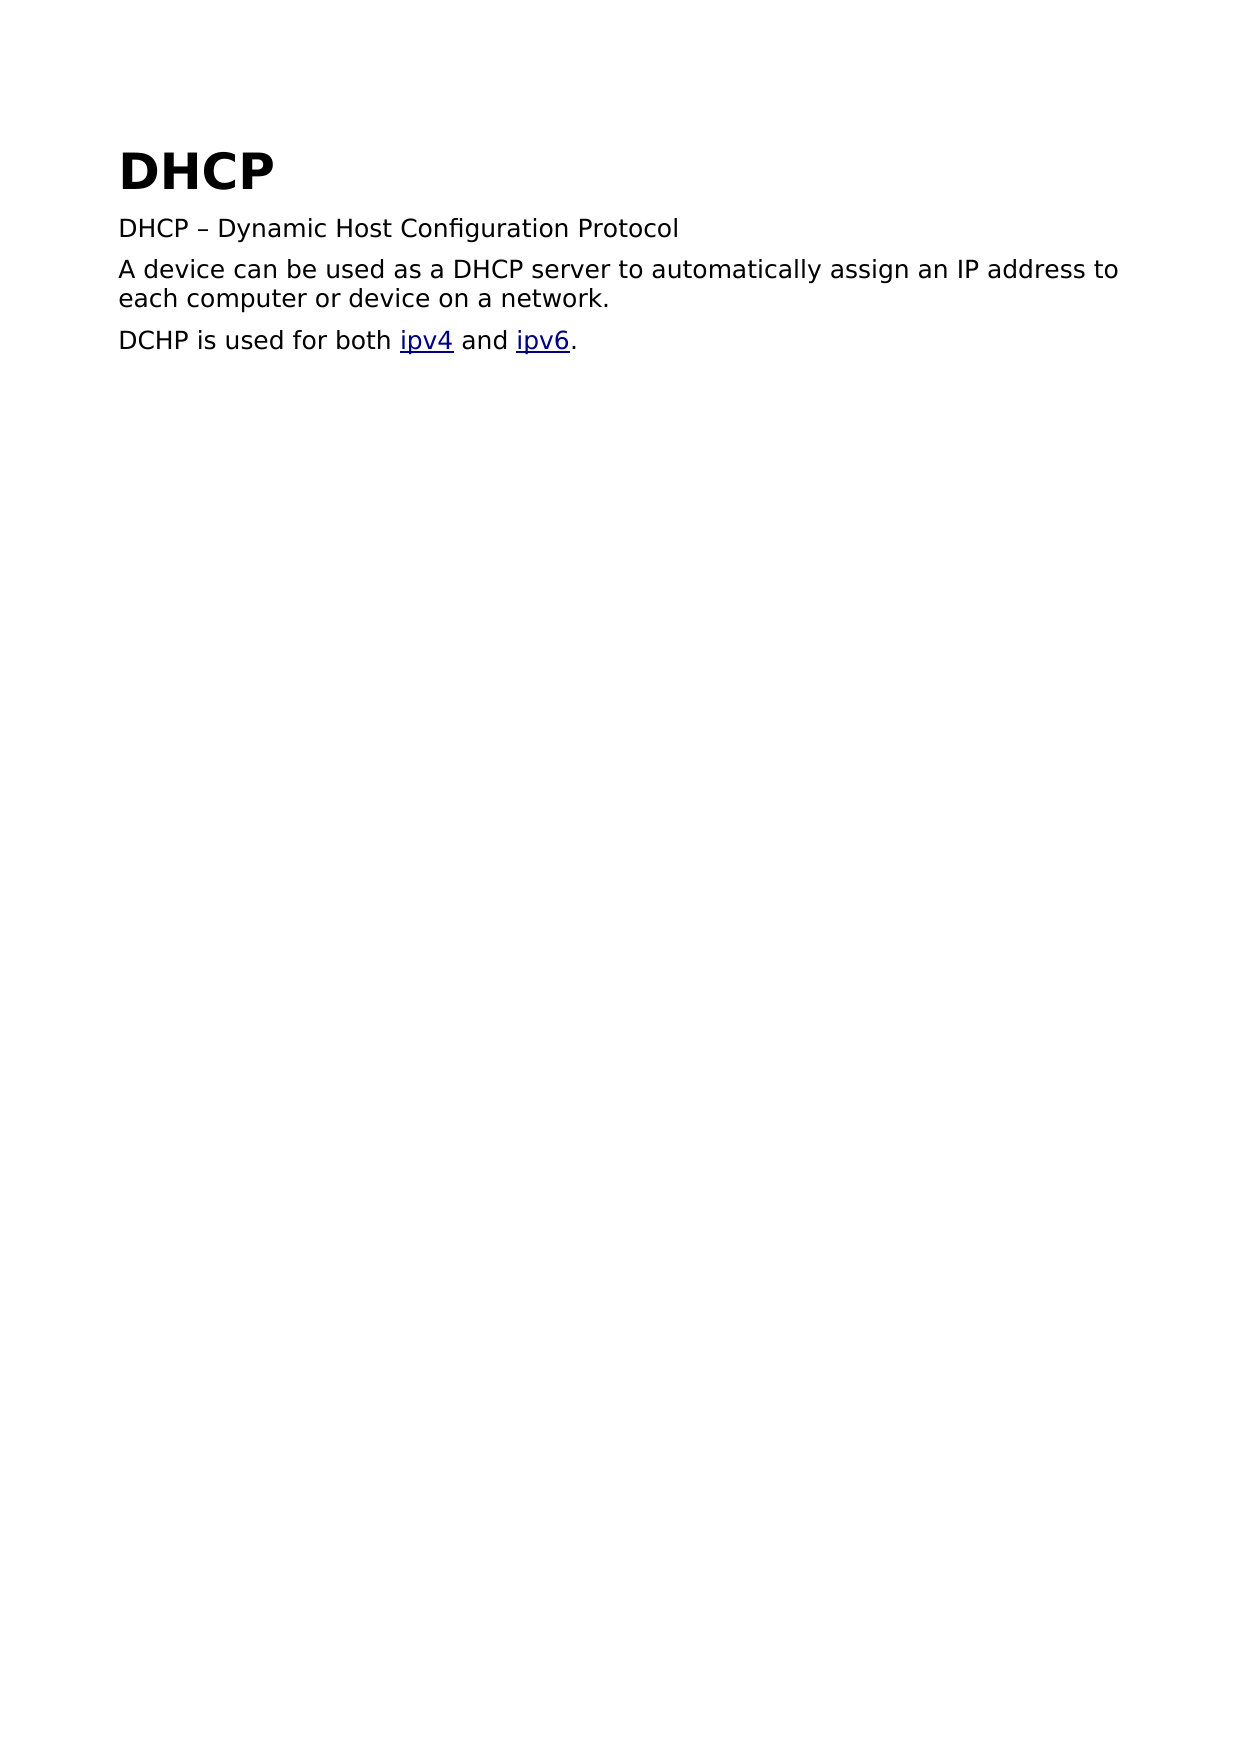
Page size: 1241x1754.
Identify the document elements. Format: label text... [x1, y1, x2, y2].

text DCHP is used for both ipv4 and ipv6. [118, 326, 1122, 356]
text DHCP – Dynamic Host Configuration Protocol [118, 214, 1122, 243]
subtitle DHCP [118, 143, 1122, 201]
text A device can be used as a DHCP server to automatically assign an IP address to each computer or device on a network. [118, 256, 1122, 314]
